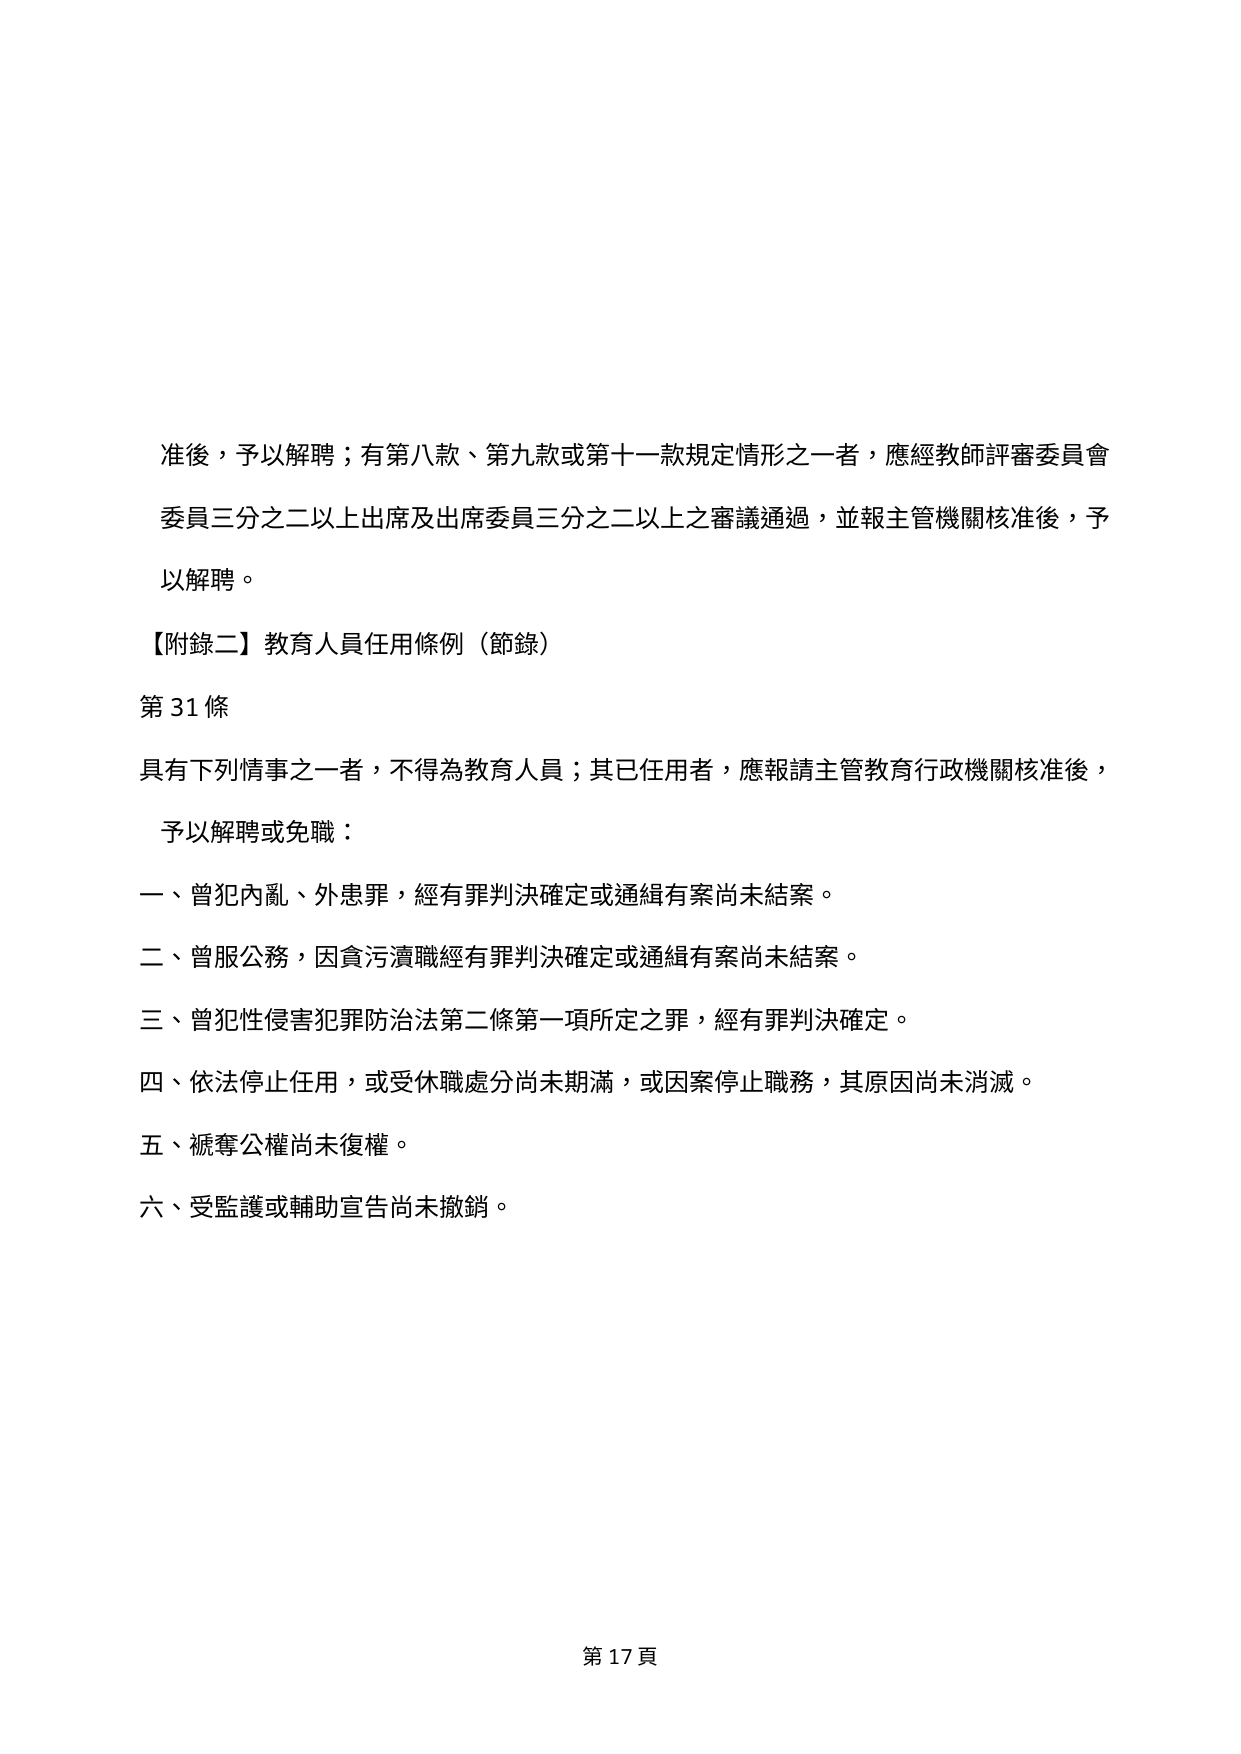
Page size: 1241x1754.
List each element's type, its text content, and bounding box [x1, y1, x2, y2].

text 二、曾服公務，因貪污瀆職經有罪判決確定或通緝有案尚未結案。 [139, 914, 1122, 977]
text 【附錄二】教育人員任用條例（節錄） [139, 612, 1122, 664]
text 教師有下列各款情形之一者，應予解聘，且終身不得聘任為教師： 一、動員戡亂時期終止後，犯內亂、外患罪，經有罪判決確定。 二、服公務，因貪污行為經有罪判決確定。 三、犯性侵害犯罪防治法第二條第一項所定之罪，經有罪判決確定。 四、經學校性別平等教育委員會或依法組成之相關委員會調查確認有性侵害行為屬實。 五、經學校性別平等教育委員會或依法組成之相關委員會調查確認有性騷擾或性霸凌行為，有解聘及終身不得聘任為教師之必要。 六、受兒童及少年性剝削防制條例規定處罰，或受性騷擾防治法第二十條或第二十五條規定處罰，經學校性別平等教育委員會確認，有解聘及終身不得聘任為教師之必要。 七、經各級社政主管機關依兒童及少年福利與權益保障法第九十七條規定處罰，並經學校教師評審委員會確認，有解聘及終身不得聘任為教師之必要。 八、知悉服務學校發生疑似校園性侵害事件，未依性別平等教育法規定通報，致再度發生校園性侵害事件；或偽造、變造、湮滅或隱匿他人所犯校園性侵害事件之證據，經學校或有關機關查證屬實。 九、偽造、變造或湮滅他人所犯校園毒品危害事件之證據，經學校或有關機關查證屬實。 十、體罰或霸凌學生，造成其身心嚴重侵害。 十一、行為違反相關法規，經學校或有關機關查證屬實，有解聘及終身不得聘任為教師之必要。 教師有前項第一款至第三款規定情形之一者，免經教師評審委員會審議，並免報主管機關核准，予以解聘，不受大學法第二十條第一項及專科學校法第二十七條第一項規定之限制。 教師有第一項第四款至第六款規定情形之一者，免經教師評審委員會審議，由學校逕報主管機關核准後，予以解聘，不受大學法第二十條第一項及專科學校法第二十七條第一項規定之限制。 教師有第一項第七款或第十款規定情形之一者，應經教師評審委員會委員三分之二以上出席及出席委員二分之一以上之審議通過，並報主管機關核 准後，予以解聘；有第八款、第九款或第十一款規定情形之一者，應經教師評審委員會委員三分之二以上出席及出席委員三分之二以上之審議通過，並報主管機關核准後，予以解聘。 [139, 412, 1122, 600]
text 一、曾犯內亂、外患罪，經有罪判決確定或通緝有案尚未結案。 [139, 852, 1122, 914]
text 三、曾犯性侵害犯罪防治法第二條第一項所定之罪，經有罪判決確定。 [139, 977, 1122, 1039]
text 五、褫奪公權尚未復權。 [139, 1102, 1122, 1164]
text 四、依法停止任用，或受休職處分尚未期滿，或因案停止職務，其原因尚未消滅。 [139, 1039, 1122, 1102]
text 第31條 [139, 664, 1122, 727]
text 具有下列情事之一者，不得為教育人員；其已任用者，應報請主管教育行政機關核准後，予以解聘或免職： [139, 727, 1122, 852]
text 六、受監護或輔助宣告尚未撤銷。 [139, 1164, 1122, 1227]
